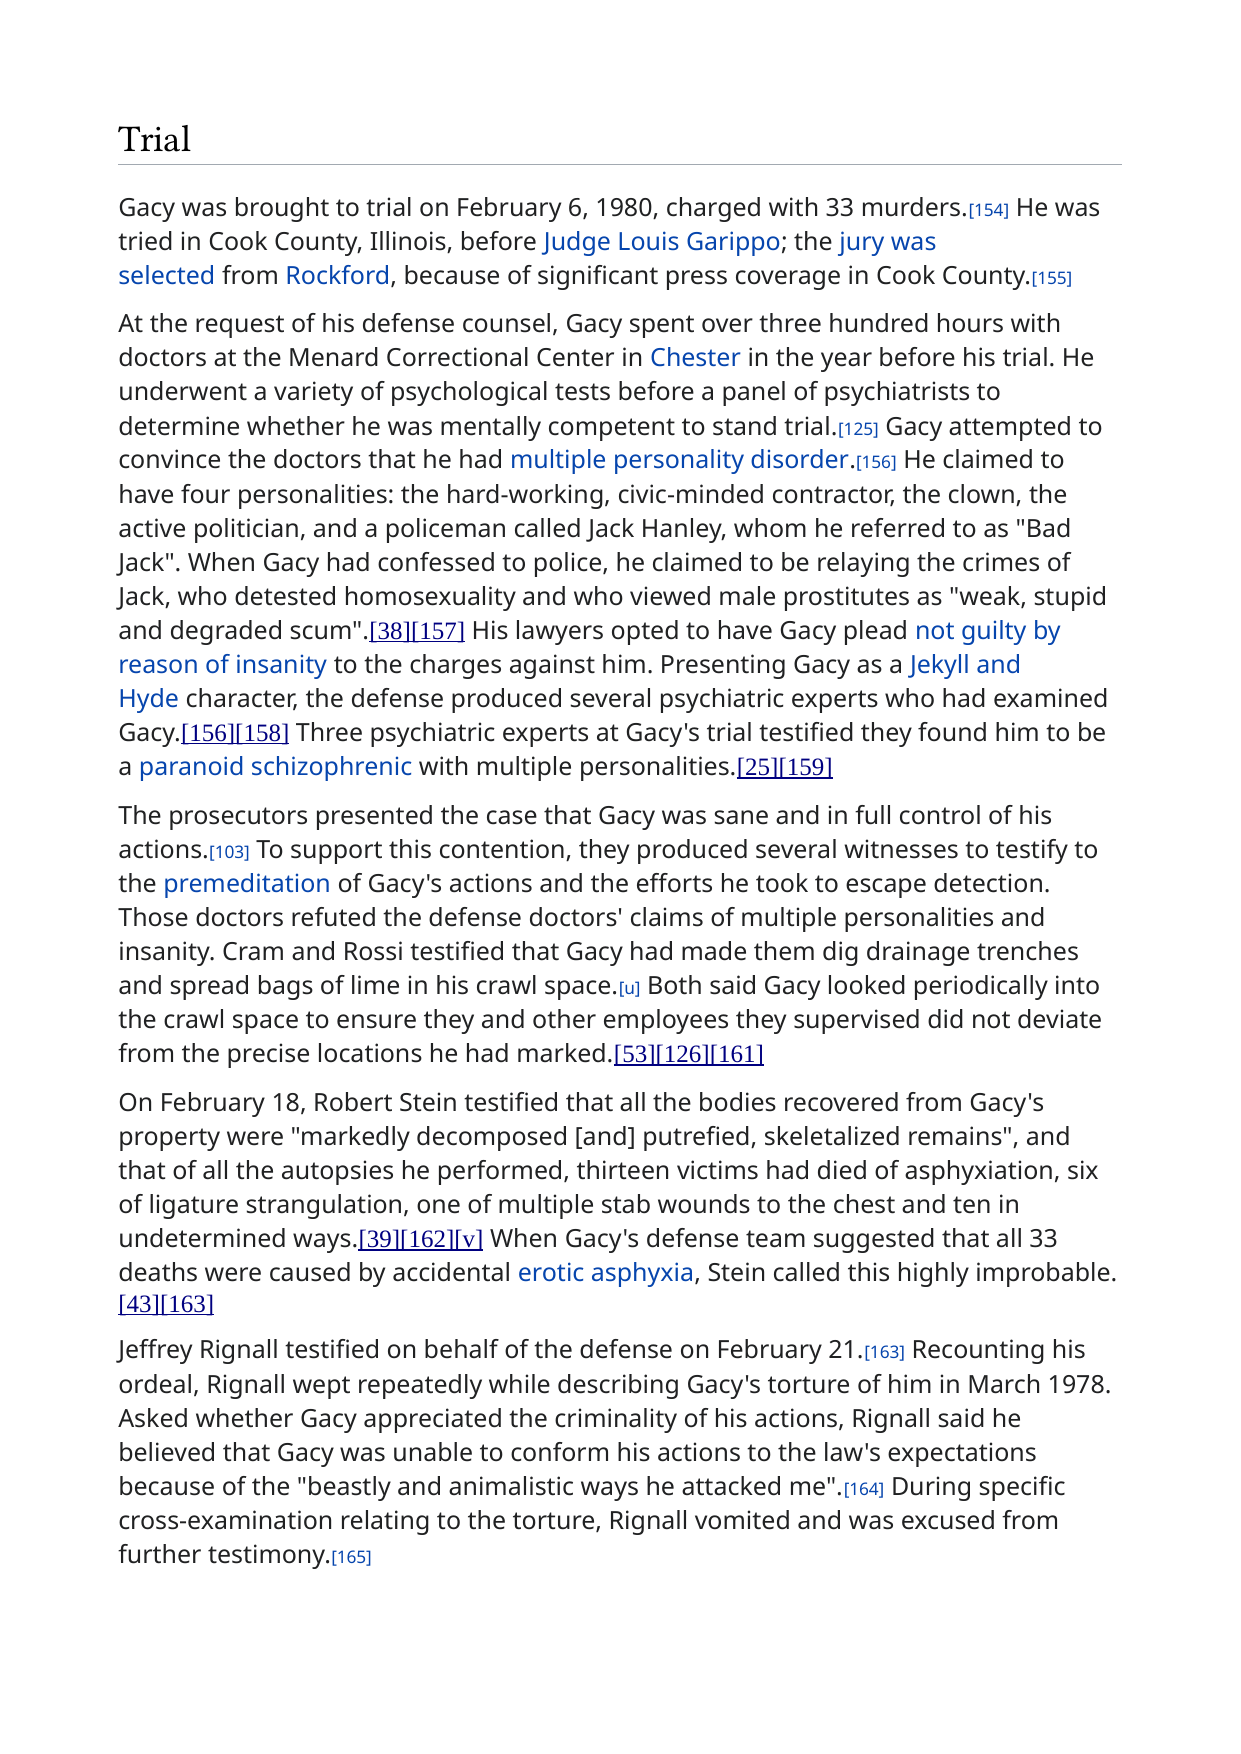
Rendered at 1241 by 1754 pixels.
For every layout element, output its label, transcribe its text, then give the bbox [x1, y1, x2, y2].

subtitle Trial [118, 118, 1122, 164]
text Jeffrey Rignall testified on behalf of the defense on February 21.[163] Recounting his ordeal, Rignall wept repeatedly while describing Gacy's torture of him in March 1978. Asked whether Gacy appreciated the criminality of his actions, Rignall said he believed that Gacy was unable to conform his actions to the law's expectations because of the "beastly and animalistic ways he attacked me".[164] During specific cross-examination relating to the torture, Rignall vomited and was excused from further testimony.[165] [118, 1332, 1122, 1571]
text At the request of his defense counsel, Gacy spent over three hundred hours with doctors at the Menard Correctional Center in Chester in the year before his trial. He underwent a variety of psychological tests before a panel of psychiatrists to determine whether he was mentally competent to stand trial.[125] Gacy attempted to convince the doctors that he had multiple personality disorder.[156] He claimed to have four personalities: the hard-working, civic-minded contractor, the clown, the active politician, and a policeman called Jack Hanley, whom he referred to as "Bad Jack". When Gacy had confessed to police, he claimed to be relaying the crimes of Jack, who detested homosexuality and who viewed male prostitutes as "weak, stupid and degraded scum".[38][157] His lawyers opted to have Gacy plead not guilty by reason of insanity to the charges against him. Presenting Gacy as a Jekyll and Hyde character, the defense produced several psychiatric experts who had examined Gacy.[156][158] Three psychiatric experts at Gacy's trial testified they found him to be a paranoid schizophrenic with multiple personalities.[25][159] [118, 306, 1122, 783]
text On February 18, Robert Stein testified that all the bodies recovered from Gacy's property were "markedly decomposed [and] putrefied, skeletalized remains", and that of all the autopsies he performed, thirteen victims had died of asphyxiation, six of ligature strangulation, one of multiple stab wounds to the chest and ten in undetermined ways.[39][162][v] When Gacy's defense team suggested that all 33 deaths were caused by accidental erotic asphyxia, Stein called this highly improbable.[43][163] [118, 1084, 1122, 1318]
text The prosecutors presented the case that Gacy was sane and in full control of his actions.[103] To support this contention, they produced several witnesses to testify to the premeditation of Gacy's actions and the efforts he took to escape detection. Those doctors refuted the defense doctors' claims of multiple personalities and insanity. Cram and Rossi testified that Gacy had made them dig drainage trenches and spread bags of lime in his crawl space.[u] Both said Gacy looked periodically into the crawl space to ensure they and other employees they supervised did not deviate from the precise locations he had marked.[53][126][161] [118, 797, 1122, 1070]
text Gacy was brought to trial on February 6, 1980, charged with 33 murders.[154] He was tried in Cook County, Illinois, before Judge Louis Garippo; the jury was selected from Rockford, because of significant press coverage in Cook County.[155] [118, 189, 1122, 291]
